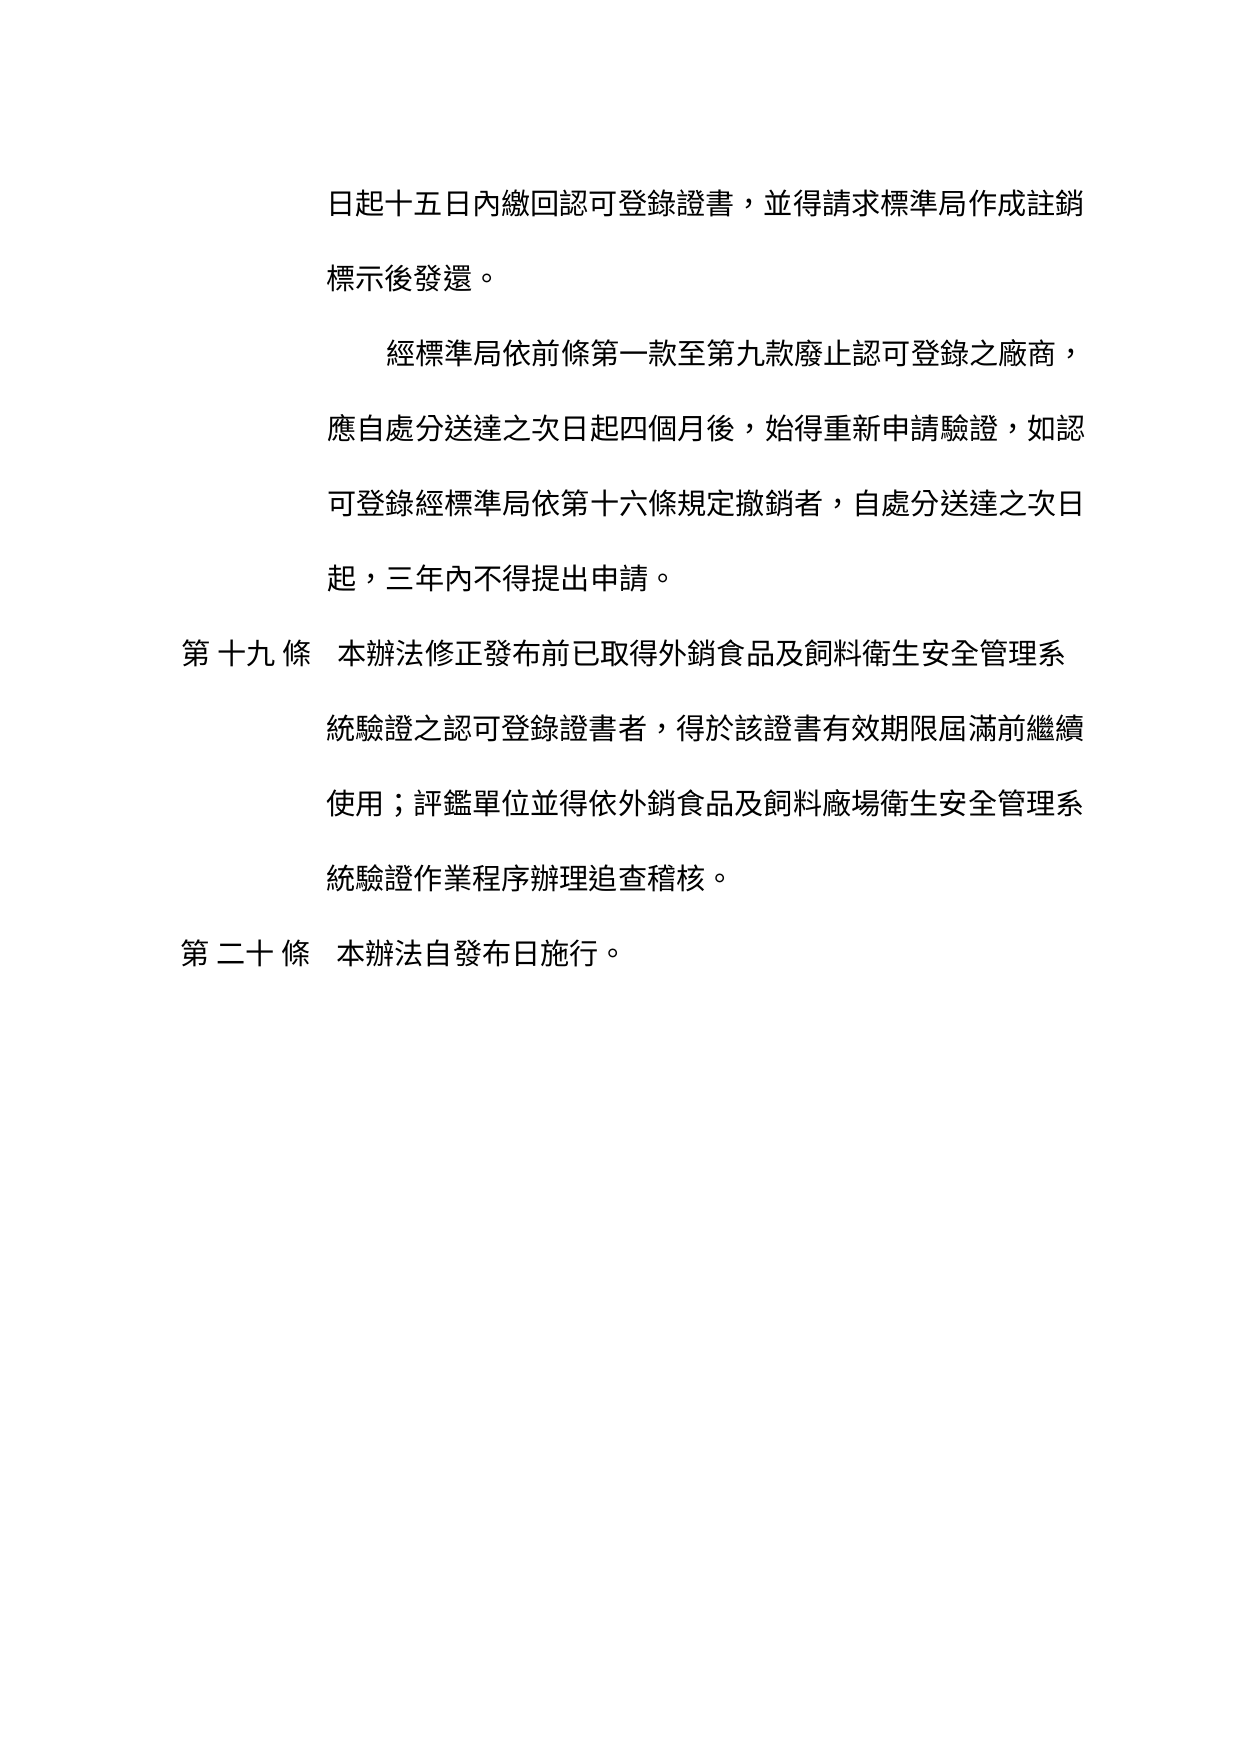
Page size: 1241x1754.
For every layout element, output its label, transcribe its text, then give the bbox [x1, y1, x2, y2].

text 第 十九 條 本辦法修正發布前已取得外銷食品及飼料衛生安全管理系統驗證之認可登錄證書者，得於該證書有效期限屆滿前繼續使用；評鑑單位並得依外銷食品及飼料廠場衛生安全管理系統驗證作業程序辦理追查稽核。 [182, 614, 1092, 914]
text 第 二十 條 本辦法自發布日施行。 [180, 914, 1092, 989]
text 經標準局依前條第一款至第九款廢止認可登錄之廠商，應自處分送達之次日起四個月後，始得重新申請驗證，如認可登錄經標準局依第十六條規定撤銷者，自處分送達之次日起，三年內不得提出申請。 [327, 314, 1092, 614]
text 日起十五日內繳回認可登錄證書，並得請求標準局作成註銷標示後發還。 [180, 164, 1092, 314]
